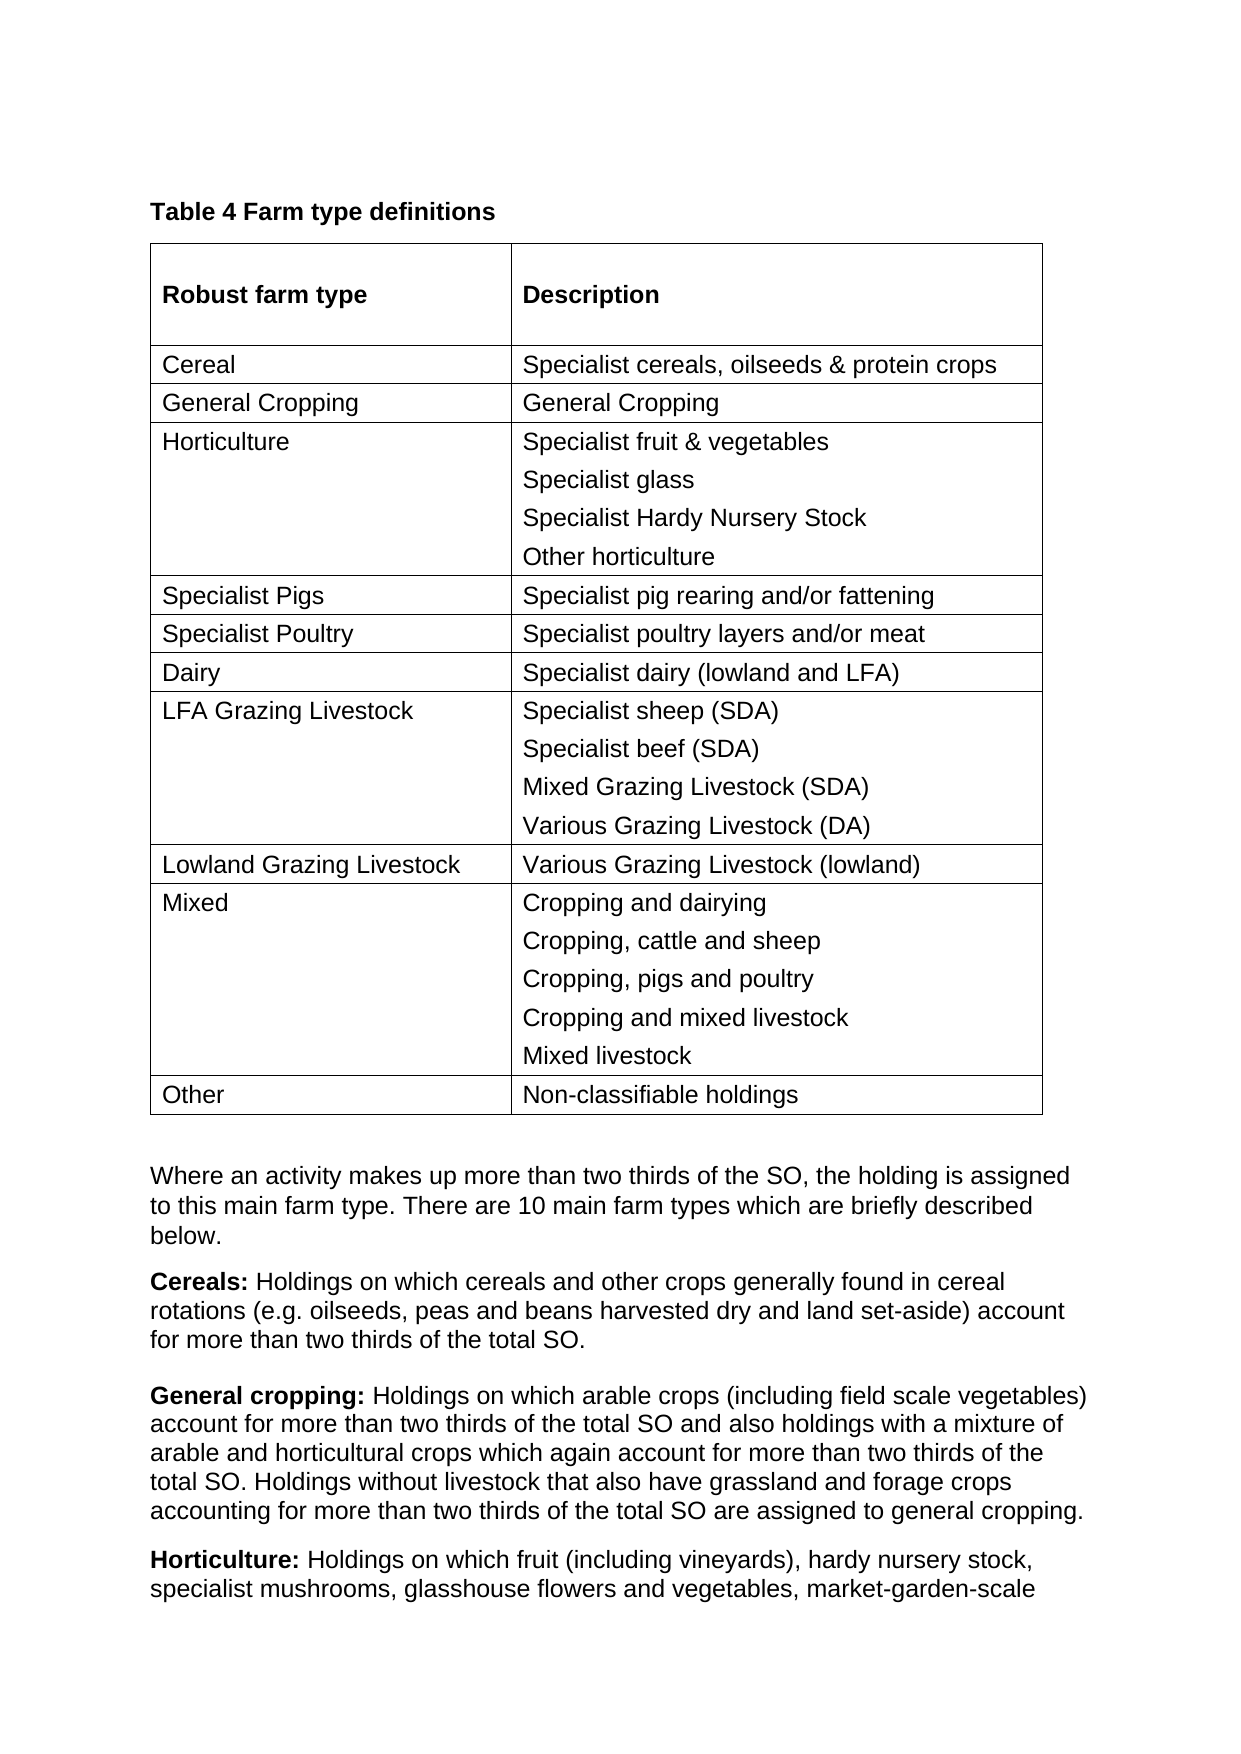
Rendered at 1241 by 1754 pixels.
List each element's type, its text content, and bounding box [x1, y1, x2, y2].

table_cell General Cropping [512, 384, 1042, 422]
text Where an activity makes up more than two thirds of the SO, the holding is assigned to this main farm type. There are 10 main farm types which are briefly described below. [150, 1161, 1090, 1249]
table_cell General Cropping [151, 384, 511, 422]
table_cell Various Grazing Livestock (DA) [512, 806, 1042, 844]
table_cell Non-classifiable holdings [512, 1076, 1042, 1113]
text Table 4 Farm type definitions [150, 197, 1090, 225]
table_cell [151, 960, 511, 998]
table_cell [151, 1037, 511, 1075]
table_cell Specialist Poultry [151, 615, 511, 652]
table_cell Specialist sheep (SDA) [512, 692, 1042, 729]
table_cell Cropping and dairying [512, 884, 1042, 921]
table_cell Lowland Grazing Livestock [151, 845, 511, 883]
table_cell Mixed livestock [512, 1037, 1042, 1075]
table_header Description [512, 244, 1042, 345]
text Cereals: Holdings on which cereals and other crops generally found in cereal rotations (e.g. oilseeds, peas and beans harvested dry and land set-aside) account for more than two thirds of the total SO. [150, 1267, 1090, 1354]
table_cell [151, 499, 511, 537]
table_cell [151, 921, 511, 960]
table_cell Cropping, pigs and poultry [512, 960, 1042, 998]
table_cell Other horticulture [512, 537, 1042, 575]
table_cell Cropping and mixed livestock [512, 998, 1042, 1037]
table_cell Specialist pig rearing and/or fattening [512, 576, 1042, 614]
table_cell Various Grazing Livestock (lowland) [512, 845, 1042, 883]
table_cell Specialist cereals, oilseeds & protein crops [512, 346, 1042, 383]
table_cell [151, 998, 511, 1037]
table_cell Cropping, cattle and sheep [512, 921, 1042, 960]
table_cell Horticulture [151, 423, 511, 460]
table_cell Specialist Pigs [151, 576, 511, 614]
table_cell Specialist beef (SDA) [512, 729, 1042, 767]
table_cell [151, 768, 511, 806]
table_cell [151, 537, 511, 575]
table_cell Specialist poultry layers and/or meat [512, 615, 1042, 652]
table_cell [151, 806, 511, 844]
table_cell Cereal [151, 346, 511, 383]
table_cell Mixed Grazing Livestock (SDA) [512, 768, 1042, 806]
table_cell Specialist glass [512, 460, 1042, 498]
table_cell [151, 729, 511, 767]
table_header Robust farm type [151, 244, 511, 345]
table_cell Other [151, 1076, 511, 1113]
text General cropping: Holdings on which arable crops (including field scale vegetables) account for more than two thirds of the total SO and also holdings with a mixture of arable and horticultural crops which again account for more than two thirds of the total SO. Holdings without livestock that also have grassland and forage crops accounting for more than two thirds of the total SO are assigned to general cropping. [150, 1381, 1090, 1524]
table_cell Mixed [151, 884, 511, 921]
table_cell Specialist Hardy Nursery Stock [512, 499, 1042, 537]
table_cell Specialist dairy (lowland and LFA) [512, 653, 1042, 691]
text Horticulture: Holdings on which fruit (including vineyards), hardy nursery stock, specialist mushrooms, glasshouse flowers and vegetables, market-garden-scale [150, 1545, 1090, 1603]
table_cell LFA Grazing Livestock [151, 692, 511, 729]
table_cell [151, 460, 511, 498]
table_cell Dairy [151, 653, 511, 691]
table_cell Specialist fruit & vegetables [512, 423, 1042, 460]
